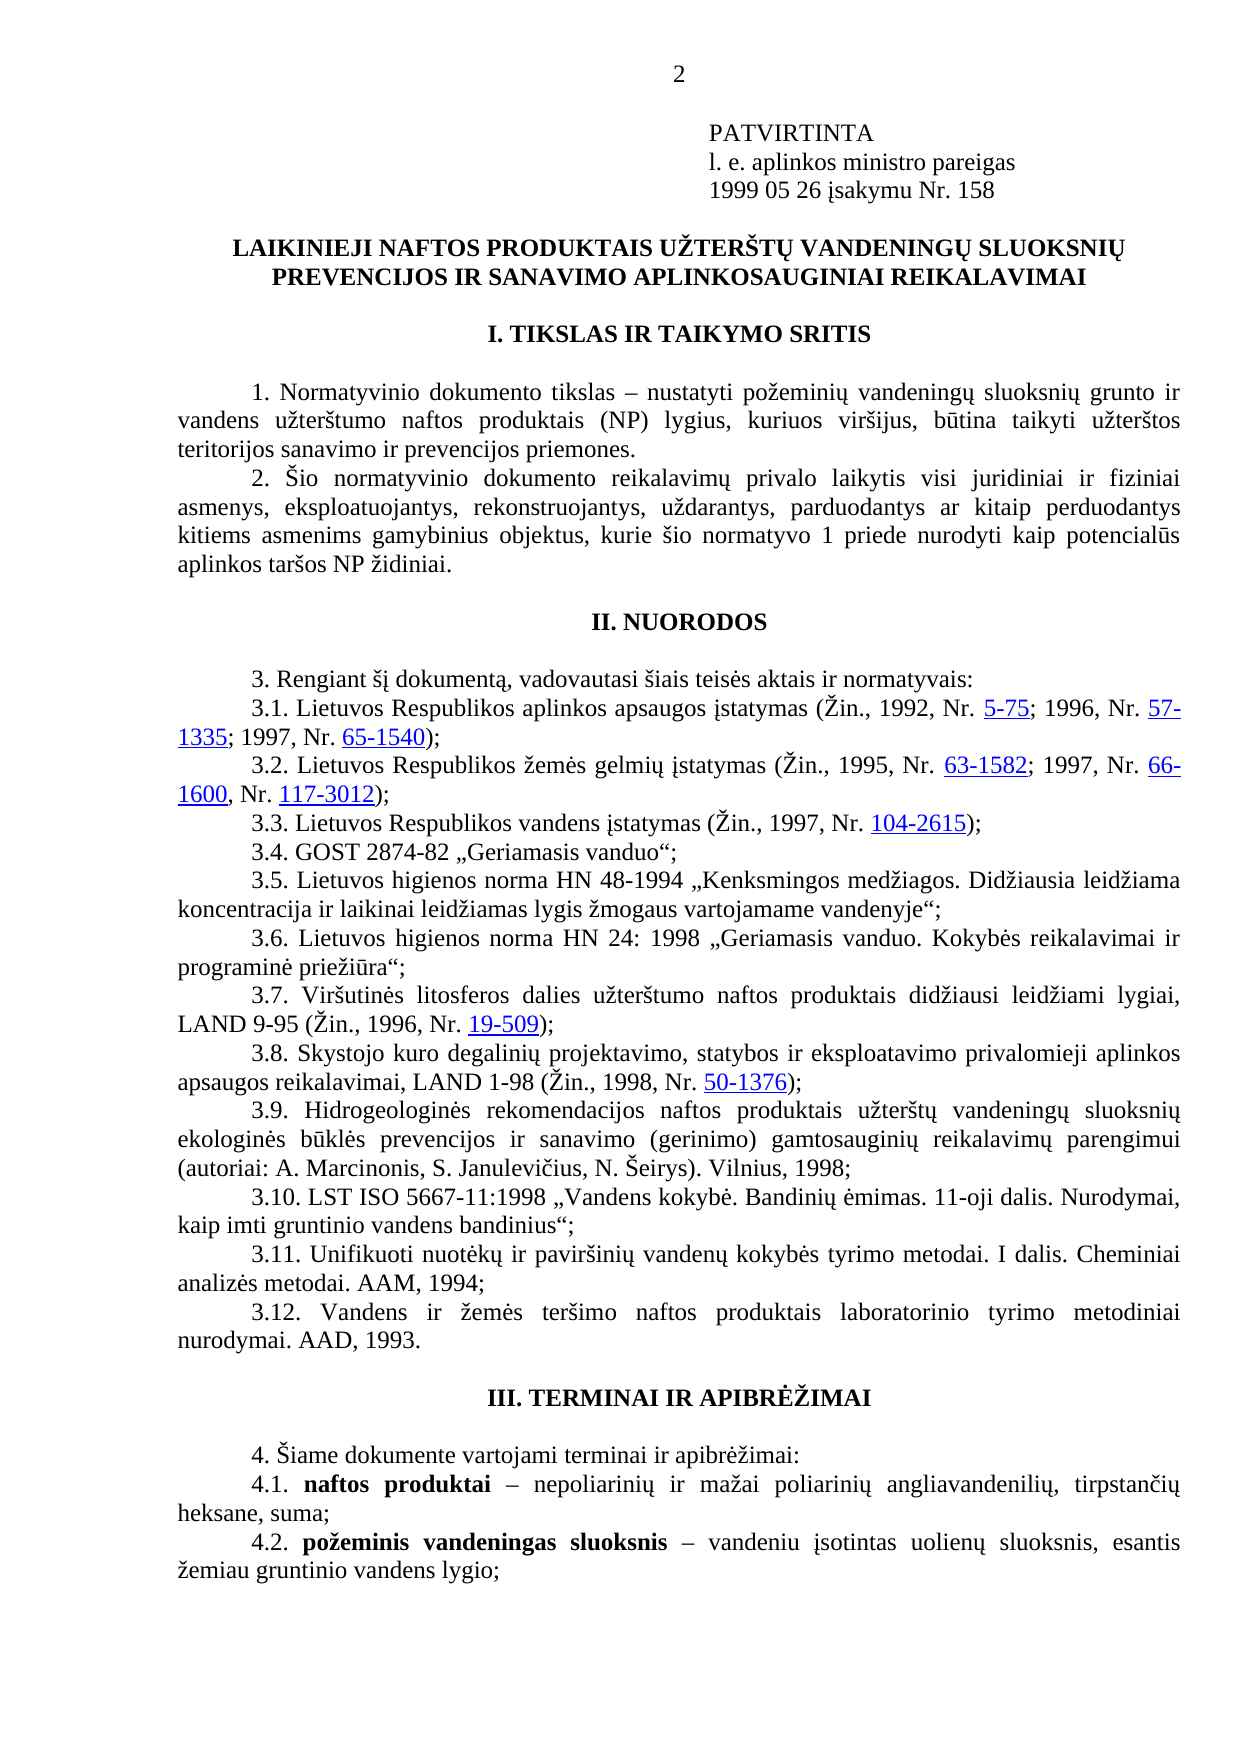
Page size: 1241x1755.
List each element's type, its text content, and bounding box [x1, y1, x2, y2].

text LAIKINIEJI NAFTOS PRODUKTAIS UŽTERŠTŲ VANDENINGŲ SLUOKSNIŲ PREVENCIJOS IR SANAVIMO APLINKOSAUGINIAI REIKALAVIMAI [177, 233, 1181, 291]
text 4.2. požeminis vandeningas sluoksnis – vandeniu įsotintas uolienų sluoksnis, esantis žemiau gruntinio vandens lygio; [177, 1527, 1181, 1584]
text 3.8. Skystojo kuro degalinių projektavimo, statybos ir eksploatavimo privalomieji aplinkos apsaugos reikalavimai, LAND 1-98 (Žin., 1998, Nr. 50-1376); [177, 1038, 1181, 1096]
text II. Nuorodos [177, 607, 1181, 636]
text 3.11. Unifikuoti nuotėkų ir paviršinių vandenų kokybės tyrimo metodai. I dalis. Cheminiai analizės metodai. AAM, 1994; [177, 1239, 1181, 1297]
text 3.10. LST ISO 5667-11:1998 „Vandens kokybė. Bandinių ėmimas. 11-oji dalis. Nurodymai, kaip imti gruntinio vandens bandinius“; [177, 1182, 1181, 1239]
text I. Tikslas ir taikymo sritis [177, 319, 1181, 348]
text 4.1. naftos produktai – nepoliarinių ir mažai poliarinių angliavandenilių, tirpstančių heksane, suma; [177, 1469, 1181, 1527]
text 3.12. Vandens ir žemės teršimo naftos produktais laboratorinio tyrimo metodiniai nurodymai. AAD, 1993. [177, 1297, 1181, 1354]
text PATVIRTINTA [177, 118, 1181, 147]
text 3.2. Lietuvos Respublikos žemės gelmių įstatymas (Žin., 1995, Nr. 63-1582; 1997, Nr. 66-1600, Nr. 117-3012); [177, 751, 1181, 808]
text III. Terminai ir apibrėžimai [177, 1383, 1181, 1412]
text 3.9. Hidrogeologinės rekomendacijos naftos produktais užterštų vandeningų sluoksnių ekologinės būklės prevencijos ir sanavimo (gerinimo) gamtosauginių reikalavimų parengimui (autoriai: A. Marcinonis, S. Janulevičius, N. Šeirys). Vilnius, 1998; [177, 1096, 1181, 1182]
text 3.4. GOST 2874-82 „Geriamasis vanduo“; [177, 837, 1181, 866]
text 2. Šio normatyvinio dokumento reikalavimų privalo laikytis visi juridiniai ir fiziniai asmenys, eksploatuojantys, rekonstruojantys, uždarantys, parduodantys ar kitaip perduodantys kitiems asmenims gamybinius objektus, kurie šio normatyvo 1 priede nurodyti kaip potencialūs aplinkos taršos NP židiniai. [177, 463, 1181, 578]
text 3.7. Viršutinės litosferos dalies užterštumo naftos produktais didžiausi leidžiami lygiai, LAND 9-95 (Žin., 1996, Nr. 19-509); [177, 981, 1181, 1038]
text 3.6. Lietuvos higienos norma HN 24: 1998 „Geriamasis vanduo. Kokybės reikalavimai ir programinė priežiūra“; [177, 923, 1181, 981]
text 3.5. Lietuvos higienos norma HN 48-1994 „Kenksmingos medžiagos. Didžiausia leidžiama koncentracija ir laikinai leidžiamas lygis žmogaus vartojamame vandenyje“; [177, 866, 1181, 923]
text 3. Rengiant šį dokumentą, vadovautasi šiais teisės aktais ir normatyvais: [177, 664, 1181, 693]
text l. e. aplinkos ministro pareigas [177, 147, 1181, 176]
text 3.3. Lietuvos Respublikos vandens įstatymas (Žin., 1997, Nr. 104-2615); [177, 808, 1181, 837]
text 3.1. Lietuvos Respublikos aplinkos apsaugos įstatymas (Žin., 1992, Nr. 5-75; 1996, Nr. 57-1335; 1997, Nr. 65-1540); [177, 693, 1181, 751]
text 1. Normatyvinio dokumento tikslas – nustatyti požeminių vandeningų sluoksnių grunto ir vandens užterštumo naftos produktais (NP) lygius, kuriuos viršijus, būtina taikyti užterštos teritorijos sanavimo ir prevencijos priemones. [177, 377, 1181, 463]
text 1999 05 26 įsakymu Nr. 158 [177, 176, 1181, 204]
text 4. Šiame dokumente vartojami terminai ir apibrėžimai: [177, 1441, 1181, 1469]
